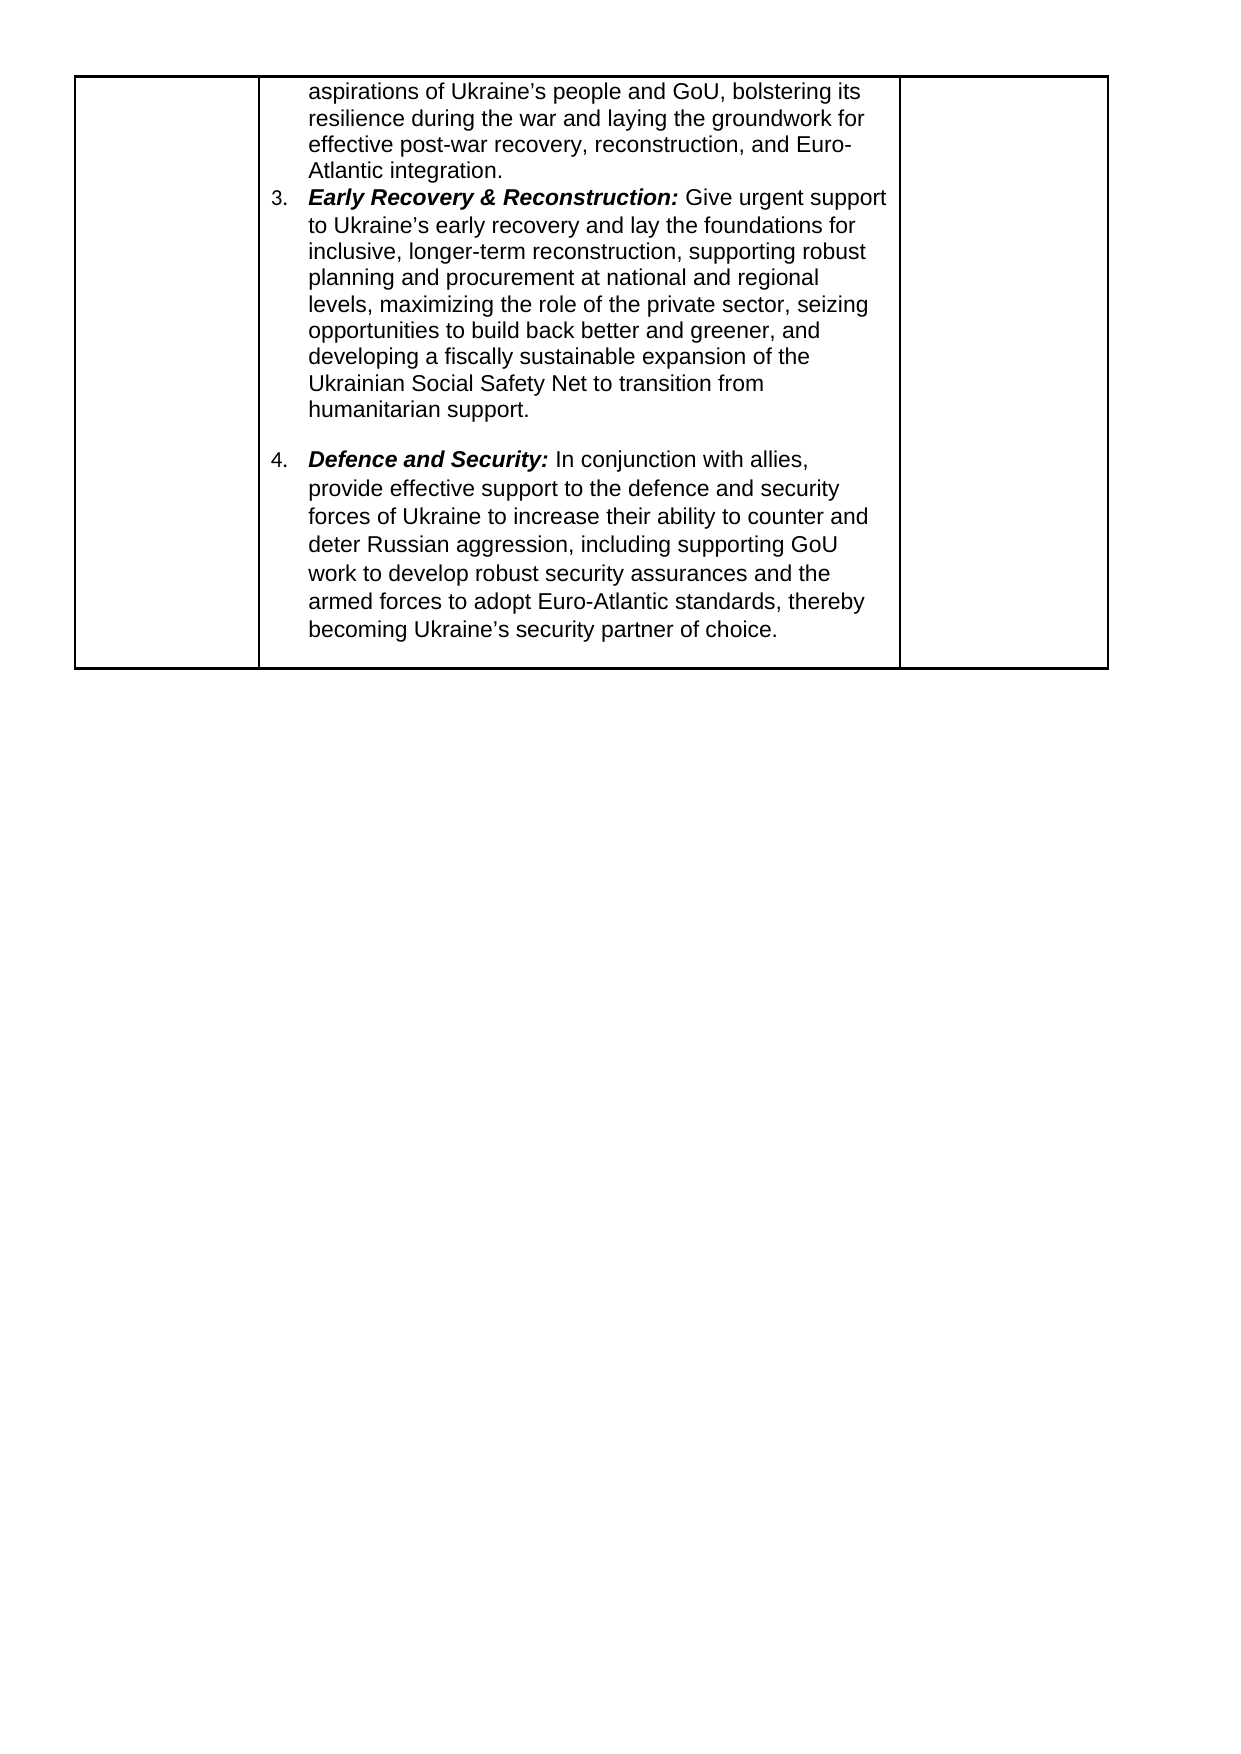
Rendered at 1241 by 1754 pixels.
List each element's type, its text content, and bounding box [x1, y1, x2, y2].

table_cell aspirations of Ukraine’s people and GoU, bolstering its resilience during the war and laying the groundwork for effective post-war recovery, reconstruction, and Euro-Atlantic integration. Early Recovery & Reconstruction: Give urgent support to Ukraine’s early recovery and lay the foundations for inclusive, longer-term reconstruction, supporting robust planning and procurement at national and regional levels, maximizing the role of the private sector, seizing opportunities to build back better and greener, and developing a fiscally sustainable expansion of the Ukrainian Social Safety Net to transition from humanitarian support. Defence and Security: In conjunction with allies, provide effective support to the defence and security forces of Ukraine to increase their ability to counter and deter Russian aggression, including supporting GoU work to develop robust security assurances and the armed forces to adopt Euro-Atlantic standards, thereby becoming Ukraine’s security partner of choice. [260, 78, 899, 667]
table_cell [76, 78, 258, 667]
table_cell [901, 78, 1107, 667]
